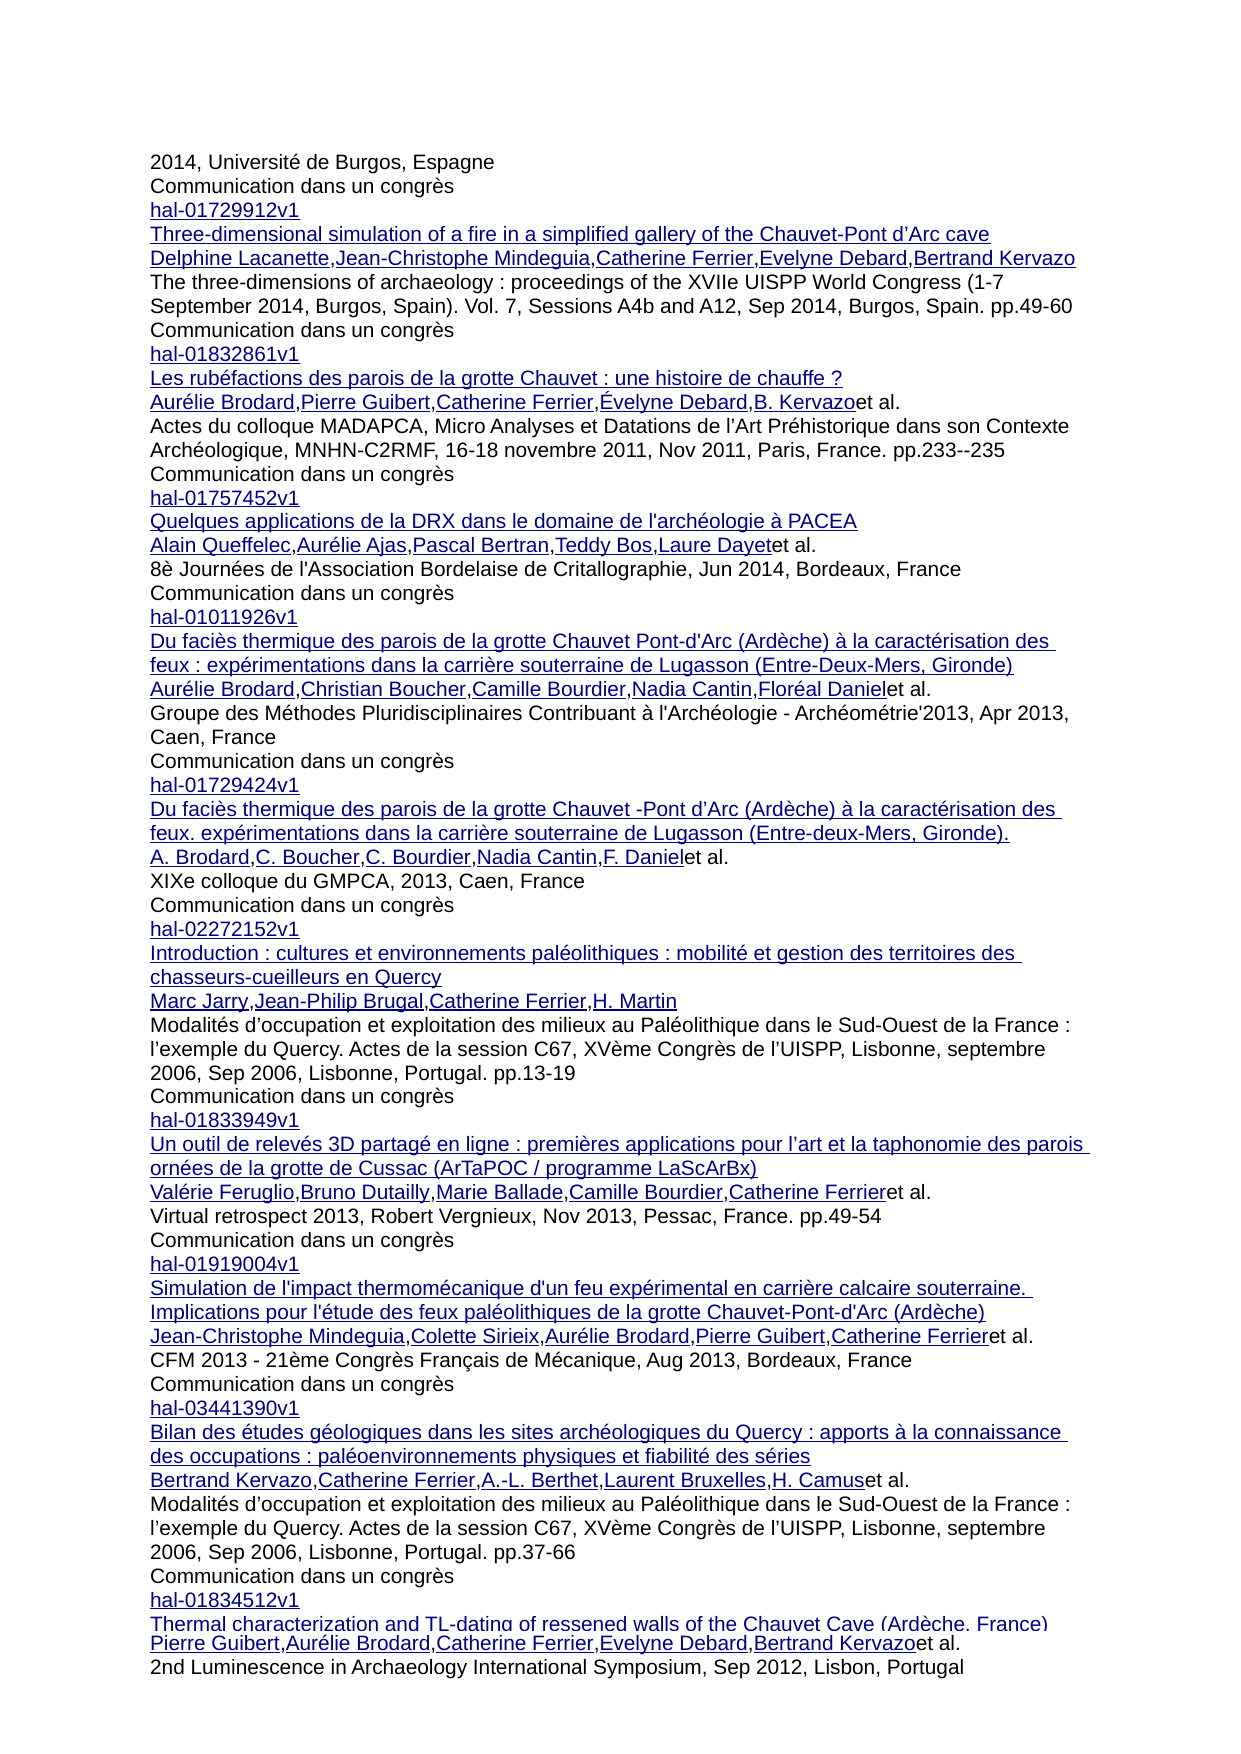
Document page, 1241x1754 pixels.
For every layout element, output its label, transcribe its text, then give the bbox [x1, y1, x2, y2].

table_cell ornées de la grotte de Cussac (ArTaPOC / programme LaScArBx) Valérie Feruglio,Bruno Dutailly,Marie Ballade,Camille Bourdier,Catherine Ferrieret al. Virtual retrospect 2013, Robert Vergnieux, Nov 2013, Pessac, France. pp.49-54 Communication dans un congrès hal-01919004v1 [150, 1154, 1090, 1276]
table_cell Du faciès thermique des parois de la grotte Chauvet Pont-d'Arc (Ardèche) à la caractérisation des feux : expérimentations dans la carrière souterraine de Lugasson (Entre-Deux-Mers, Gironde) Aurélie Brodard,Christian Boucher,Camille Bourdier,Nadia Cantin,Floréal Danielet al. Groupe des Méthodes Pluridisciplinaires Contribuant à l'Archéologie - Archéométrie'2013, Apr 2013, Caen, France Communication dans un congrès hal-01729424v1 [150, 629, 1090, 797]
table_cell Thermal characterization and TL-dating of ressened walls of the Chauvet Cave (Ardèche, France) Pierre Guibert,Aurélie Brodard,Catherine Ferrier,Evelyne Debard,Bertrand Kervazoet al. 2nd Luminescence in Archaeology International Symposium, Sep 2012, Lisbon, Portugal [150, 1611, 1090, 1679]
table_cell Du faciès thermique des parois de la grotte Chauvet -Pont d’Arc (Ardèche) à la caractérisation des feux. expérimentations dans la carrière souterraine de Lugasson (Entre-deux-Mers, Gironde). A. Brodard,C. Boucher,C. Bourdier,Nadia Cantin,F. Danielet al. XIXe colloque du GMPCA, 2013, Caen, France Communication dans un congrès hal-02272152v1 [150, 797, 1090, 941]
table_cell Three-dimensional simulation of a fire in a simplified gallery of the Chauvet-Pont d’Arc cave Delphine Lacanette,Jean-Christophe Mindeguia,Catherine Ferrier,Evelyne Debard,Bertrand Kervazo The three-dimensions of archaeology : proceedings of the XVIIe UISPP World Congress (1-7 September 2014, Burgos, Spain). Vol. 7, Sessions A4b and A12, Sep 2014, Burgos, Spain. pp.49-60 Communication dans un congrès hal-01832861v1 [150, 222, 1090, 366]
table_cell 2014, Université de Burgos, Espagne Communication dans un congrès hal-01729912v1 [150, 150, 1090, 222]
table_cell Simulation de l'impact thermomécanique d'un feu expérimental en carrière calcaire souterraine. Implications pour l'étude des feux paléolithiques de la grotte Chauvet-Pont-d'Arc (Ardèche) Jean-Christophe Mindeguia,Colette Sirieix,Aurélie Brodard,Pierre Guibert,Catherine Ferrieret al. CFM 2013 - 21ème Congrès Français de Mécanique, Aug 2013, Bordeaux, France Communication dans un congrès hal-03441390v1 [150, 1276, 1090, 1420]
table_cell Quelques applications de la DRX dans le domaine de l'archéologie à PACEA Alain Queffelec,Aurélie Ajas,Pascal Bertran,Teddy Bos,Laure Dayetet al. 8è Journées de l'Association Bordelaise de Critallographie, Jun 2014, Bordeaux, France Communication dans un congrès hal-01011926v1 [150, 509, 1090, 629]
table_cell Un outil de relevés 3D partagé en ligne : premières applications pour l’art et la taphonomie des parois [150, 1132, 1090, 1153]
table_cell Les rubéfactions des parois de la grotte Chauvet : une histoire de chauffe ? Aurélie Brodard,Pierre Guibert,Catherine Ferrier,Évelyne Debard,B. Kervazoet al. Actes du colloque MADAPCA, Micro Analyses et Datations de l’Art Préhistorique dans son Contexte Archéologique, MNHN-C2RMF, 16-18 novembre 2011, Nov 2011, Paris, France. pp.233--235 Communication dans un congrès hal-01757452v1 [150, 366, 1090, 509]
table_cell Introduction : cultures et environnements paléolithiques : mobilité et gestion des territoires des chasseurs-cueilleurs en Quercy Marc Jarry,Jean-Philip Brugal,Catherine Ferrier,H. Martin Modalités d’occupation et exploitation des milieux au Paléolithique dans le Sud-Ouest de la France : l’exemple du Quercy. Actes de la session C67, XVème Congrès de l’UISPP, Lisbonne, septembre 2006, Sep 2006, Lisbonne, Portugal. pp.13-19 Communication dans un congrès hal-01833949v1 [150, 941, 1090, 1132]
table_cell Bilan des études géologiques dans les sites archéologiques du Quercy : apports à la connaissance des occupations : paléoenvironnements physiques et fiabilité des séries Bertrand Kervazo,Catherine Ferrier,A.-L. Berthet,Laurent Bruxelles,H. Camuset al. Modalités d’occupation et exploitation des milieux au Paléolithique dans le Sud-Ouest de la France : l’exemple du Quercy. Actes de la session C67, XVème Congrès de l’UISPP, Lisbonne, septembre 2006, Sep 2006, Lisbonne, Portugal. pp.37-66 Communication dans un congrès hal-01834512v1 [150, 1420, 1090, 1611]
